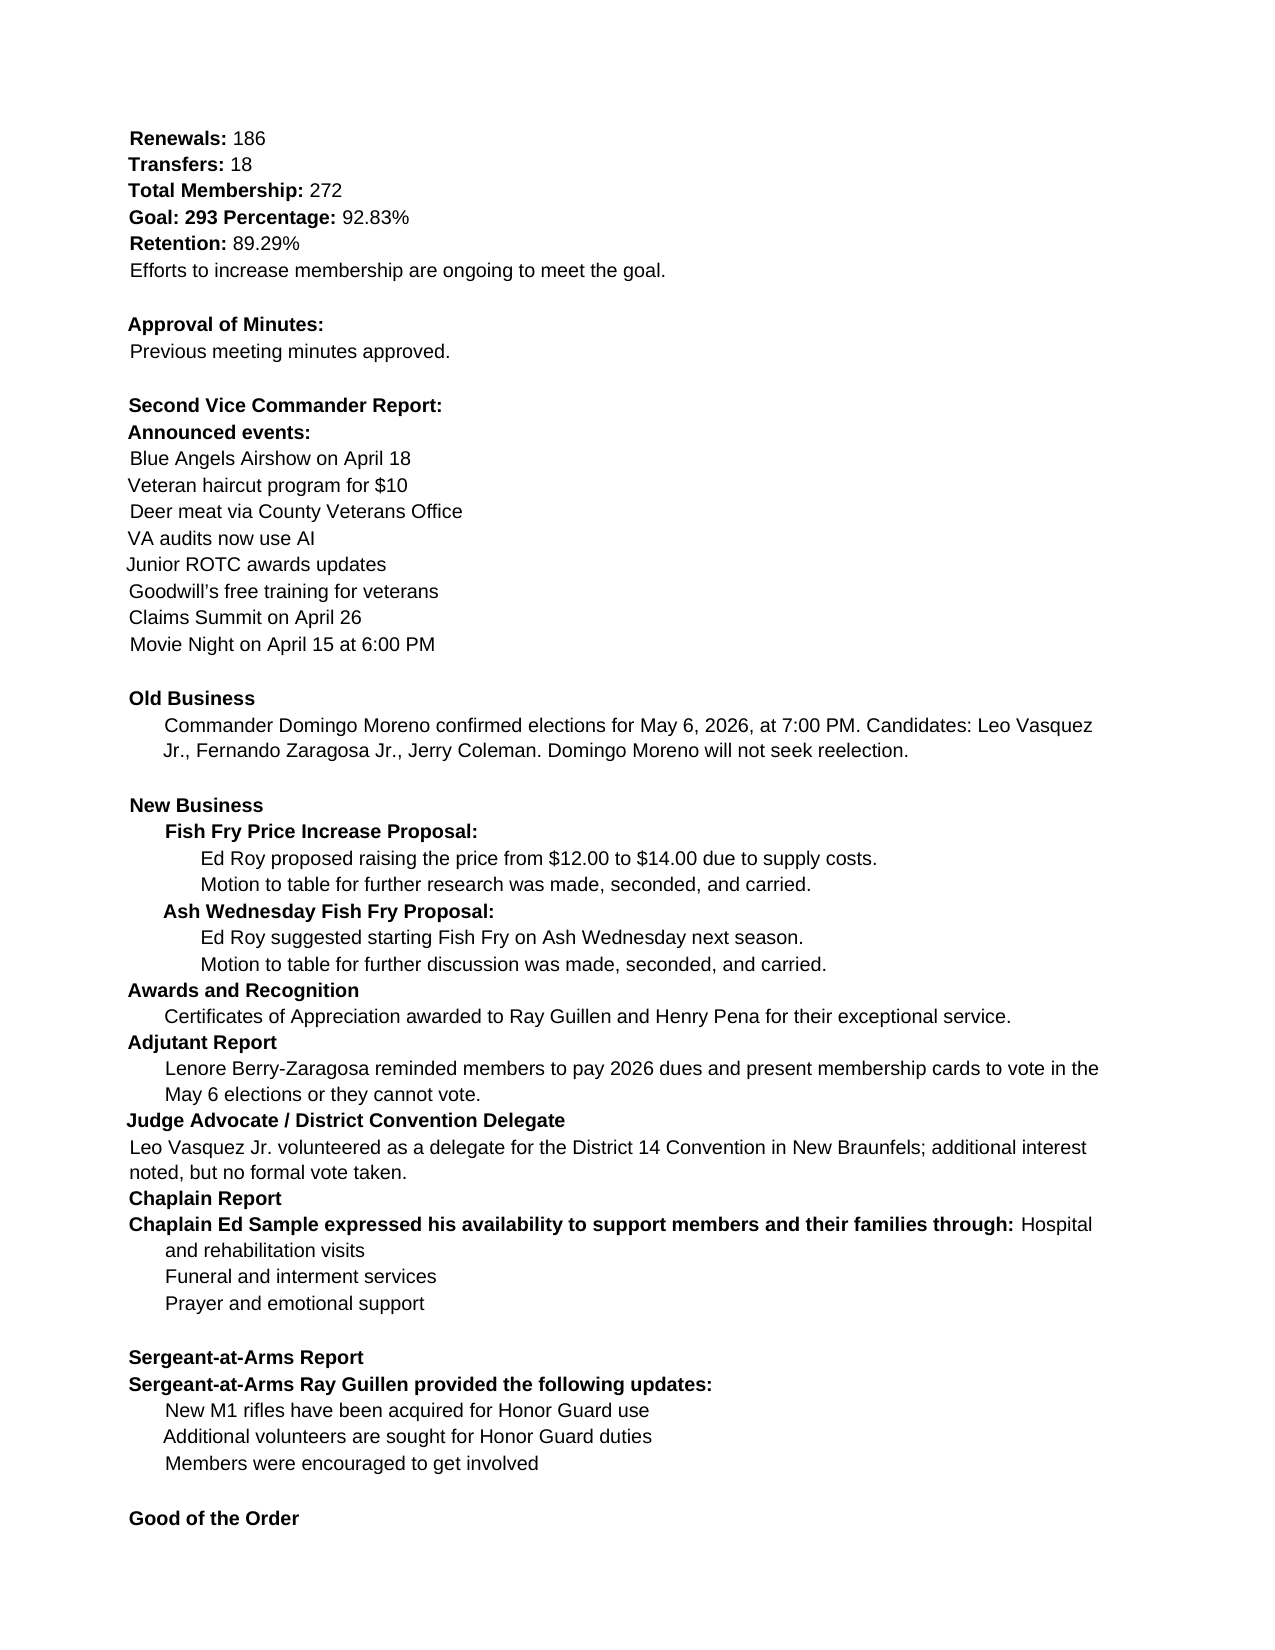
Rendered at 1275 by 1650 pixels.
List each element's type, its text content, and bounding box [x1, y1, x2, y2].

text Chaplain Report [129, 1187, 1148, 1209]
text Leo Vasquez Jr. volunteered as a delegate for the District 14 Convention in New Braunfels; additional interest noted, but no formal vote taken. [129, 1136, 1101, 1184]
text Certificates of Appreciation awarded to Ray Guillen and Henry Pena for their exceptional service. Adjutant Report [127, 1005, 1098, 1053]
text Announced events: [127, 421, 1148, 443]
text Ed Roy proposed raising the price from $12.00 to $14.00 due to supply costs. [200, 847, 1148, 869]
text Second Vice Commander Report: [128, 394, 1148, 417]
text Motion to table for further discussion was made, seconded, and carried. [200, 952, 1148, 975]
text Good of the Order [129, 1506, 1148, 1529]
text VA audits now use AI [127, 527, 1148, 549]
text Transfers: 18 [128, 153, 1148, 176]
text Additional volunteers are sought for Honor Guard duties [163, 1425, 1148, 1448]
text Ash Wednesday Fish Fry Proposal: [163, 899, 1148, 922]
text Veteran haircut program for $10 [127, 474, 1148, 496]
text Movie Night on April 15 at 6:00 PM [129, 632, 1148, 655]
text Sergeant-at-Arms Report [128, 1346, 1148, 1369]
text Blue Angels Airshow on April 18 [129, 447, 1148, 470]
text Old Business [129, 687, 1148, 710]
text Claims Summit on April 26 [129, 606, 1148, 629]
text Members were encouraged to get involved [165, 1452, 1148, 1474]
text Judge Advocate / District Convention Delegate [126, 1109, 1148, 1132]
text Goal: 293 Percentage: 92.83% [129, 206, 1148, 228]
text Junior ROTC awards updates [126, 553, 1148, 576]
text Motion to table for further research was made, seconded, and carried. [200, 873, 1148, 896]
text Deer meat via County Veterans Office [129, 500, 1148, 523]
text Lenore Berry-Zaragosa reminded members to pay 2026 dues and present membership cards to vote in the May 6 elections or they cannot vote. [164, 1057, 1141, 1105]
text Previous meeting minutes approved. [129, 340, 1148, 362]
text New M1 rifles have been acquired for Honor Guard use [165, 1399, 1148, 1422]
text Awards and Recognition [127, 979, 1148, 1002]
text Sergeant-at-Arms Ray Guillen provided the following updates: [128, 1372, 1148, 1395]
text Ed Roy suggested starting Fish Fry on Ash Wednesday next season. [200, 926, 1148, 949]
text Funeral and interment services [165, 1265, 1148, 1288]
text Approval of Minutes: [127, 313, 1148, 336]
text Commander Domingo Moreno confirmed elections for May 6, 2026, at 7:00 PM. Candidates: Leo Vasquez Jr., Fernando Zaragosa Jr., Jerry Coleman. Domingo Moreno will not seek reelection. [163, 713, 1096, 762]
text Fish Fry Price Increase Proposal: [165, 820, 1148, 843]
text Renewals: 186 [129, 126, 1148, 149]
text Efforts to increase membership are ongoing to meet the goal. [129, 259, 1148, 281]
text Prayer and emotional support [165, 1291, 1148, 1314]
text Goodwill’s free training for veterans [129, 579, 1148, 602]
text Retention: 89.29% [129, 232, 1148, 255]
text New Business [129, 794, 1148, 816]
text Total Membership: 272 [128, 179, 1148, 202]
text Chaplain Ed Sample expressed his availability to support members and their families through: Hospital and rehabilitation visits [129, 1213, 1104, 1261]
